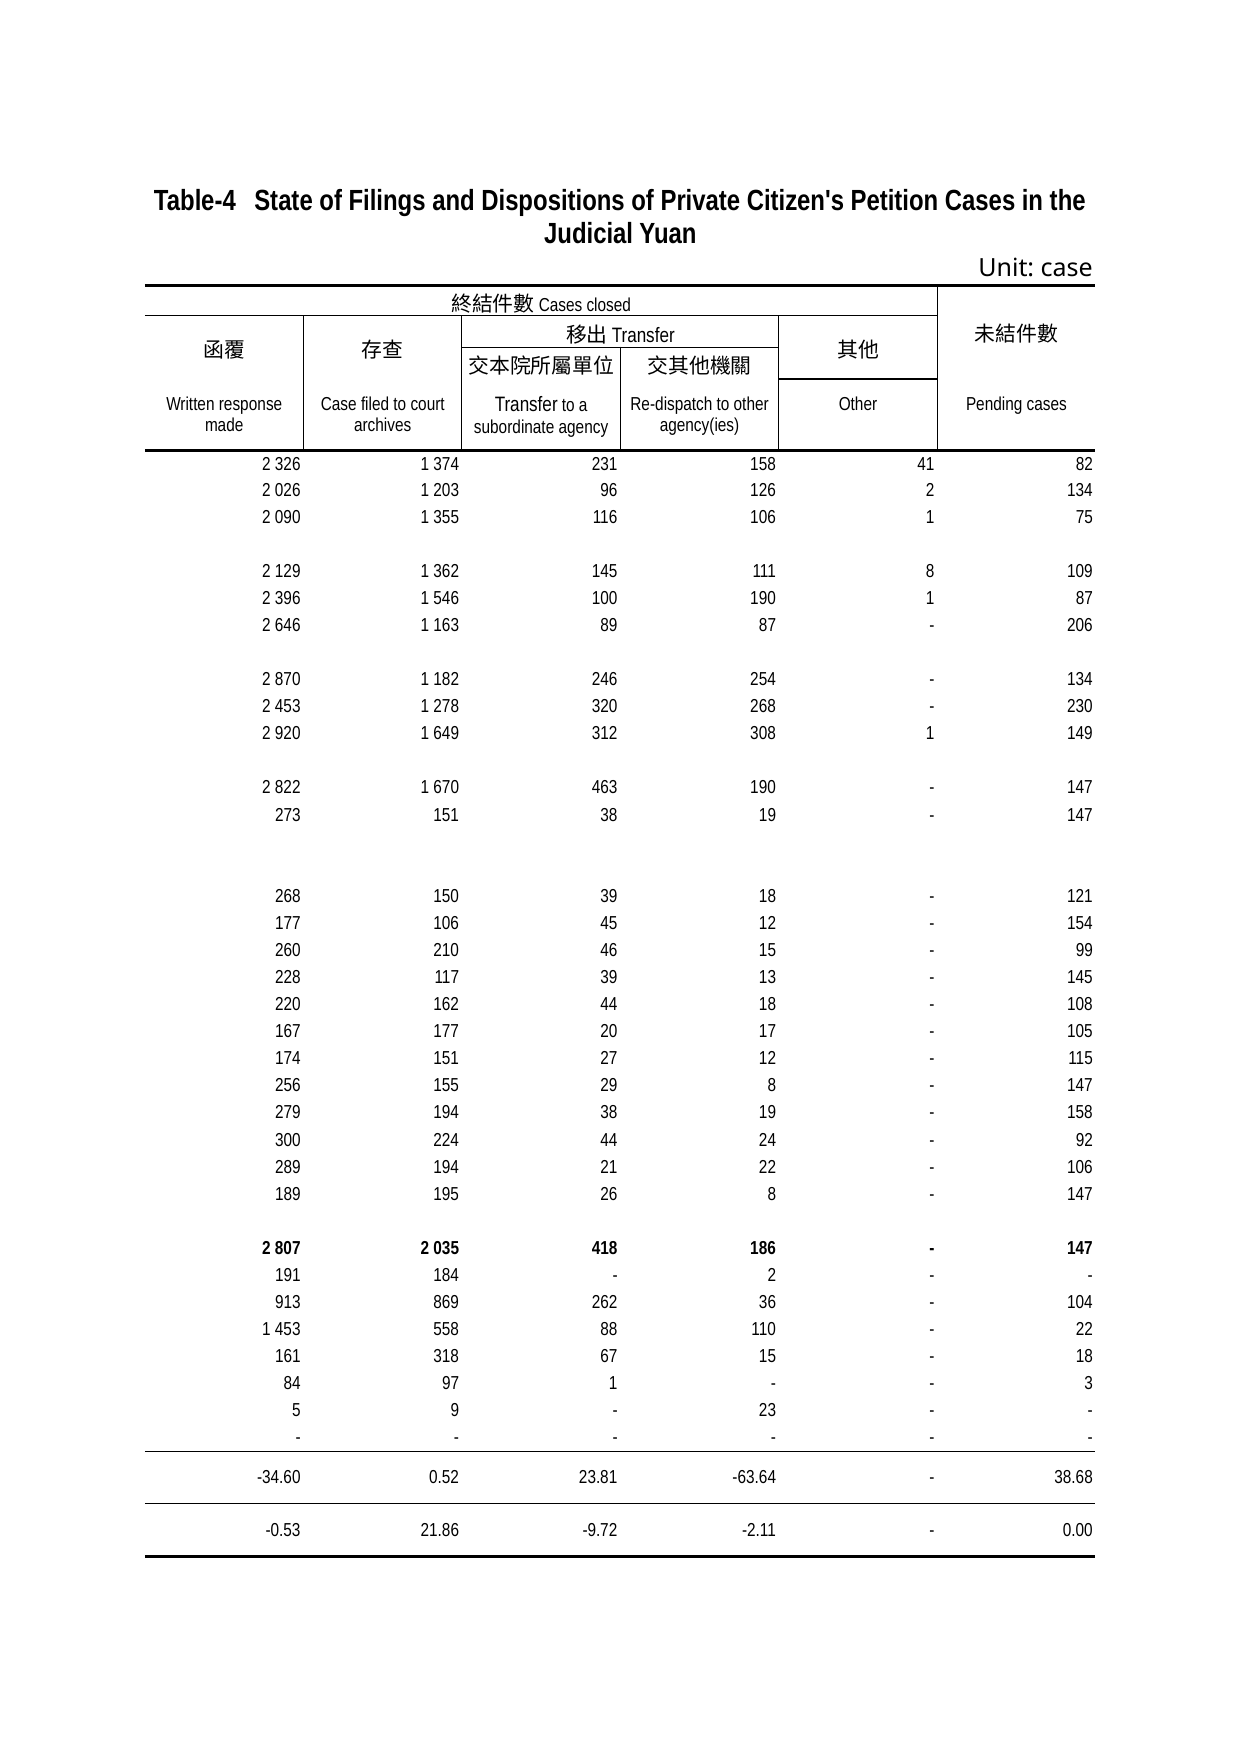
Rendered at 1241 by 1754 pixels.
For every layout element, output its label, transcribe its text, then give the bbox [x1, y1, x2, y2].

table_cell 20 [462, 1018, 620, 1044]
table_cell [303, 747, 462, 774]
table_cell 279 [145, 1099, 303, 1126]
table_cell - [779, 1153, 937, 1180]
table_cell 其他 [779, 316, 937, 378]
text Unit: case [148, 250, 1092, 284]
table_cell 147 [937, 1234, 1095, 1261]
table_cell 224 [303, 1126, 462, 1153]
table_cell 9 [303, 1397, 462, 1424]
table_cell 184 [303, 1261, 462, 1288]
table_cell 75 [937, 503, 1095, 530]
table_cell -34.60 [145, 1452, 303, 1503]
table_cell 36 [620, 1288, 778, 1315]
table_cell 2 326 [145, 452, 303, 476]
table_cell - [779, 1504, 937, 1555]
table_cell - [779, 1452, 937, 1503]
table_cell - [779, 693, 937, 719]
table_cell [779, 747, 937, 774]
table_cell 1 203 [303, 476, 462, 503]
table_cell 99 [937, 936, 1095, 963]
table_cell 191 [145, 1261, 303, 1288]
table_cell [303, 530, 462, 557]
table_cell 2 035 [303, 1234, 462, 1261]
table_cell - [779, 936, 937, 963]
table_cell 39 [462, 882, 620, 909]
table_cell 126 [620, 476, 778, 503]
table_cell 190 [620, 584, 778, 611]
table_cell 46 [462, 936, 620, 963]
table_cell 121 [937, 882, 1095, 909]
table_cell 23 [620, 1397, 778, 1424]
table_cell 913 [145, 1288, 303, 1315]
table_cell -0.53 [145, 1504, 303, 1555]
table_cell 320 [462, 693, 620, 719]
table_cell 1 [779, 584, 937, 611]
table_cell 134 [937, 665, 1095, 692]
table_cell 2 026 [145, 476, 303, 503]
table_cell 177 [303, 1018, 462, 1044]
table_cell 19 [620, 801, 778, 828]
table_cell 2 [779, 476, 937, 503]
table_cell 19 [620, 1099, 778, 1126]
table_cell [620, 855, 778, 882]
table_cell 移出Transfer [462, 316, 778, 347]
table_cell 110 [620, 1315, 778, 1342]
table_cell [937, 530, 1095, 557]
table_cell 23.81 [462, 1452, 620, 1503]
table_cell 18 [620, 990, 778, 1017]
table_cell [620, 638, 778, 665]
table_cell 106 [620, 503, 778, 530]
table_cell 318 [303, 1343, 462, 1369]
table_cell 210 [303, 936, 462, 963]
table_cell 交其他機關 [621, 348, 778, 378]
table_cell 8 [779, 557, 937, 584]
table_header 終結件數Cases closed [145, 287, 937, 315]
table_cell Other [779, 380, 937, 449]
table_cell 151 [303, 1045, 462, 1072]
table_cell 存查 [304, 316, 461, 378]
table_cell 206 [937, 611, 1095, 638]
table_cell - [779, 1315, 937, 1342]
table_cell 256 [145, 1072, 303, 1099]
table_cell - [779, 1424, 937, 1451]
table_cell - [462, 1261, 620, 1288]
table_cell 145 [937, 963, 1095, 990]
table_cell - [779, 801, 937, 828]
table_cell [620, 747, 778, 774]
table_cell 115 [937, 1045, 1095, 1072]
table_cell 145 [462, 557, 620, 584]
table_cell 260 [145, 936, 303, 963]
table_cell 162 [303, 990, 462, 1017]
table_cell - [779, 1045, 937, 1072]
table_cell 26 [462, 1180, 620, 1207]
table_cell 1 670 [303, 774, 462, 801]
table_cell 177 [145, 909, 303, 936]
table_cell - [779, 1018, 937, 1044]
table_cell Case filed to court archives [304, 378, 461, 449]
table_cell 29 [462, 1072, 620, 1099]
table_cell 44 [462, 990, 620, 1017]
table_cell [303, 638, 462, 665]
table_cell 2 646 [145, 611, 303, 638]
table_cell 97 [303, 1370, 462, 1397]
table_cell 1 374 [303, 452, 462, 476]
table_cell 2 870 [145, 665, 303, 692]
table_cell 155 [303, 1072, 462, 1099]
table_cell - [779, 774, 937, 801]
table_cell 2 453 [145, 693, 303, 719]
table_cell - [779, 909, 937, 936]
table_cell 194 [303, 1099, 462, 1126]
table_cell 312 [462, 720, 620, 747]
table_cell 12 [620, 1045, 778, 1072]
table_cell 108 [937, 990, 1095, 1017]
table_cell 1 182 [303, 665, 462, 692]
table_cell [937, 855, 1095, 882]
table_cell 117 [303, 963, 462, 990]
table_cell 254 [620, 665, 778, 692]
table_cell 189 [145, 1180, 303, 1207]
table_cell 22 [620, 1153, 778, 1180]
table_cell [145, 530, 303, 557]
table_cell 418 [462, 1234, 620, 1261]
table_cell 27 [462, 1045, 620, 1072]
table_cell - [462, 1424, 620, 1451]
table_cell 67 [462, 1343, 620, 1369]
table_cell 186 [620, 1234, 778, 1261]
table_cell 15 [620, 1343, 778, 1369]
table_cell - [779, 1370, 937, 1397]
table_cell [303, 855, 462, 882]
table_cell [462, 530, 620, 557]
text Table-4 State of Filings and Dispositions of Private Citizen's Petition Cases in the Judicial Yuan [148, 183, 1092, 250]
table_cell [145, 855, 303, 882]
table_cell 41 [779, 452, 937, 476]
table_cell - [937, 1261, 1095, 1288]
table_cell [937, 828, 1095, 855]
table_cell 158 [937, 1099, 1095, 1126]
table_cell 18 [620, 882, 778, 909]
table_cell 13 [620, 963, 778, 990]
table_cell [462, 828, 620, 855]
table_cell - [779, 1126, 937, 1153]
table_cell 5 [145, 1397, 303, 1424]
table_cell 194 [303, 1153, 462, 1180]
table_cell 106 [937, 1153, 1095, 1180]
table_cell - [779, 1261, 937, 1288]
table_cell 230 [937, 693, 1095, 719]
table_cell 105 [937, 1018, 1095, 1044]
table_cell [462, 747, 620, 774]
table_cell Re-dispatch to other agency(ies) [621, 378, 778, 449]
table_cell 12 [620, 909, 778, 936]
table_cell 149 [937, 720, 1095, 747]
table_cell 231 [462, 452, 620, 476]
table_cell [462, 855, 620, 882]
table_cell 44 [462, 1126, 620, 1153]
table_cell 2 807 [145, 1234, 303, 1261]
table_cell 558 [303, 1315, 462, 1342]
table_cell 273 [145, 801, 303, 828]
table_cell [145, 747, 303, 774]
table_cell 45 [462, 909, 620, 936]
table_cell 1 [779, 720, 937, 747]
table_cell [779, 1207, 937, 1234]
table_cell 109 [937, 557, 1095, 584]
table_cell - [303, 1424, 462, 1451]
table_cell 交本院所屬單位 [462, 348, 620, 378]
table_cell [779, 855, 937, 882]
table_cell - [779, 1288, 937, 1315]
table_cell - [937, 1397, 1095, 1424]
table_cell 8 [620, 1072, 778, 1099]
table_cell - [779, 1234, 937, 1261]
table_cell 3 [937, 1370, 1095, 1397]
table_cell 82 [937, 452, 1095, 476]
table_cell [303, 1207, 462, 1234]
table_cell 15 [620, 936, 778, 963]
table_cell -63.64 [620, 1452, 778, 1503]
table_cell -2.11 [620, 1504, 778, 1555]
table_cell - [937, 1424, 1095, 1451]
table_cell 104 [937, 1288, 1095, 1315]
table_cell 1 546 [303, 584, 462, 611]
table_cell 262 [462, 1288, 620, 1315]
table_cell 22 [937, 1315, 1095, 1342]
table_cell Written response made [145, 378, 303, 449]
table_cell 1 163 [303, 611, 462, 638]
table_cell [462, 1207, 620, 1234]
table_cell 308 [620, 720, 778, 747]
table_cell 1 [779, 503, 937, 530]
table_cell Transfer to a subordinate agency [462, 378, 620, 449]
table_cell 0.00 [937, 1504, 1095, 1555]
table_cell - [620, 1370, 778, 1397]
table_cell [145, 1207, 303, 1234]
table_cell - [779, 963, 937, 990]
table_cell 87 [620, 611, 778, 638]
table_cell 2 090 [145, 503, 303, 530]
table_cell 150 [303, 882, 462, 909]
table_cell [620, 828, 778, 855]
table_cell 220 [145, 990, 303, 1017]
table_cell 38.68 [937, 1452, 1095, 1503]
table_cell - [779, 1072, 937, 1099]
table_cell 8 [620, 1180, 778, 1207]
table_cell 1 355 [303, 503, 462, 530]
table_cell 134 [937, 476, 1095, 503]
table_cell 147 [937, 801, 1095, 828]
table_cell 0.52 [303, 1452, 462, 1503]
table_cell [620, 530, 778, 557]
table_cell 2 920 [145, 720, 303, 747]
table_cell 147 [937, 1180, 1095, 1207]
table_cell 24 [620, 1126, 778, 1153]
table_cell 147 [937, 774, 1095, 801]
table_cell - [462, 1397, 620, 1424]
table_cell 167 [145, 1018, 303, 1044]
table_cell - [779, 1099, 937, 1126]
table_cell 195 [303, 1180, 462, 1207]
table_cell [779, 530, 937, 557]
table_cell 89 [462, 611, 620, 638]
table_cell 174 [145, 1045, 303, 1072]
table_cell 2 822 [145, 774, 303, 801]
table_cell 88 [462, 1315, 620, 1342]
table_cell Pending cases [938, 378, 1095, 449]
table_cell [937, 747, 1095, 774]
table_cell 246 [462, 665, 620, 692]
table_cell 111 [620, 557, 778, 584]
table_cell 21 [462, 1153, 620, 1180]
table_cell - [779, 1343, 937, 1369]
table_cell 1 278 [303, 693, 462, 719]
table_cell 463 [462, 774, 620, 801]
table_cell [779, 828, 937, 855]
table_cell -9.72 [462, 1504, 620, 1555]
table_cell [620, 1207, 778, 1234]
table_cell [303, 828, 462, 855]
table_header 未結件數 [938, 287, 1095, 378]
table_cell 228 [145, 963, 303, 990]
table_cell 21.86 [303, 1504, 462, 1555]
table_cell 函覆 [145, 316, 303, 378]
table_cell [779, 638, 937, 665]
table_cell 158 [620, 452, 778, 476]
table_cell 1 649 [303, 720, 462, 747]
table_cell 151 [303, 801, 462, 828]
table_cell 2 396 [145, 584, 303, 611]
table_cell 147 [937, 1072, 1095, 1099]
table_cell 2 [620, 1261, 778, 1288]
table_cell 17 [620, 1018, 778, 1044]
table_cell 92 [937, 1126, 1095, 1153]
table_cell 84 [145, 1370, 303, 1397]
table_cell 2 129 [145, 557, 303, 584]
table_cell 38 [462, 801, 620, 828]
table_cell 869 [303, 1288, 462, 1315]
table_cell 87 [937, 584, 1095, 611]
table_cell - [779, 990, 937, 1017]
table_cell - [779, 882, 937, 909]
table_cell 268 [145, 882, 303, 909]
table_cell - [779, 665, 937, 692]
table_cell 1 453 [145, 1315, 303, 1342]
table_cell 300 [145, 1126, 303, 1153]
table_cell - [779, 1180, 937, 1207]
table_cell 96 [462, 476, 620, 503]
table_cell 106 [303, 909, 462, 936]
table_cell [145, 828, 303, 855]
table_cell 38 [462, 1099, 620, 1126]
table_cell 289 [145, 1153, 303, 1180]
table_cell 154 [937, 909, 1095, 936]
table_cell - [620, 1424, 778, 1451]
table_cell [462, 638, 620, 665]
table_cell 116 [462, 503, 620, 530]
table_cell 18 [937, 1343, 1095, 1369]
table_cell 161 [145, 1343, 303, 1369]
table_cell 39 [462, 963, 620, 990]
table_cell - [779, 1397, 937, 1424]
table_cell - [145, 1424, 303, 1451]
table_cell [937, 638, 1095, 665]
table_cell 190 [620, 774, 778, 801]
table_cell 1 [462, 1370, 620, 1397]
table_cell [145, 638, 303, 665]
table_cell - [779, 611, 937, 638]
table_cell [937, 1207, 1095, 1234]
table_cell 268 [620, 693, 778, 719]
table_cell 100 [462, 584, 620, 611]
table_cell 1 362 [303, 557, 462, 584]
